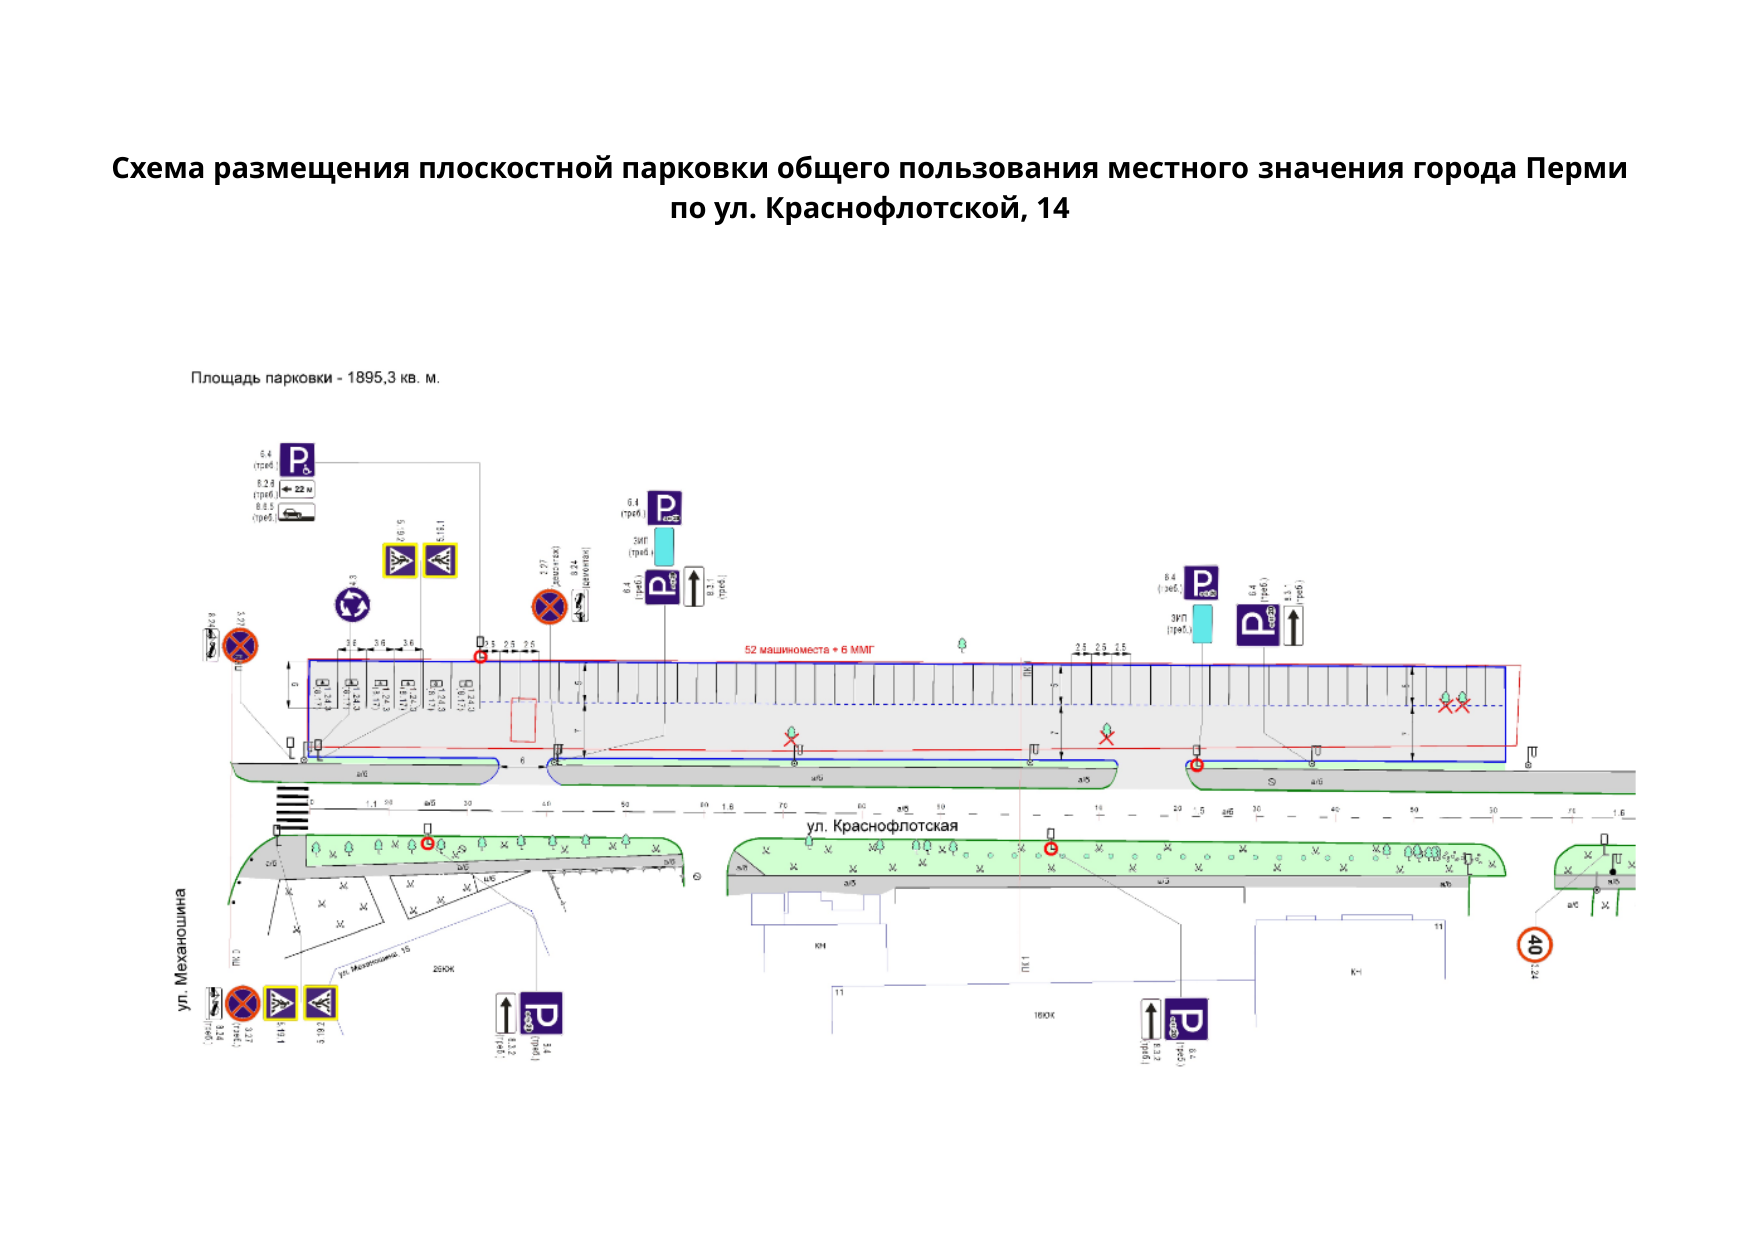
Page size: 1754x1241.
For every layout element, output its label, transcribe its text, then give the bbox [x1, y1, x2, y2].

text по ул. Краснофлотской, 14 [103, 187, 1636, 227]
picture [103, 306, 1636, 1122]
text Схема размещения плоскостной парковки общего пользования местного значения города Перми [103, 148, 1636, 187]
